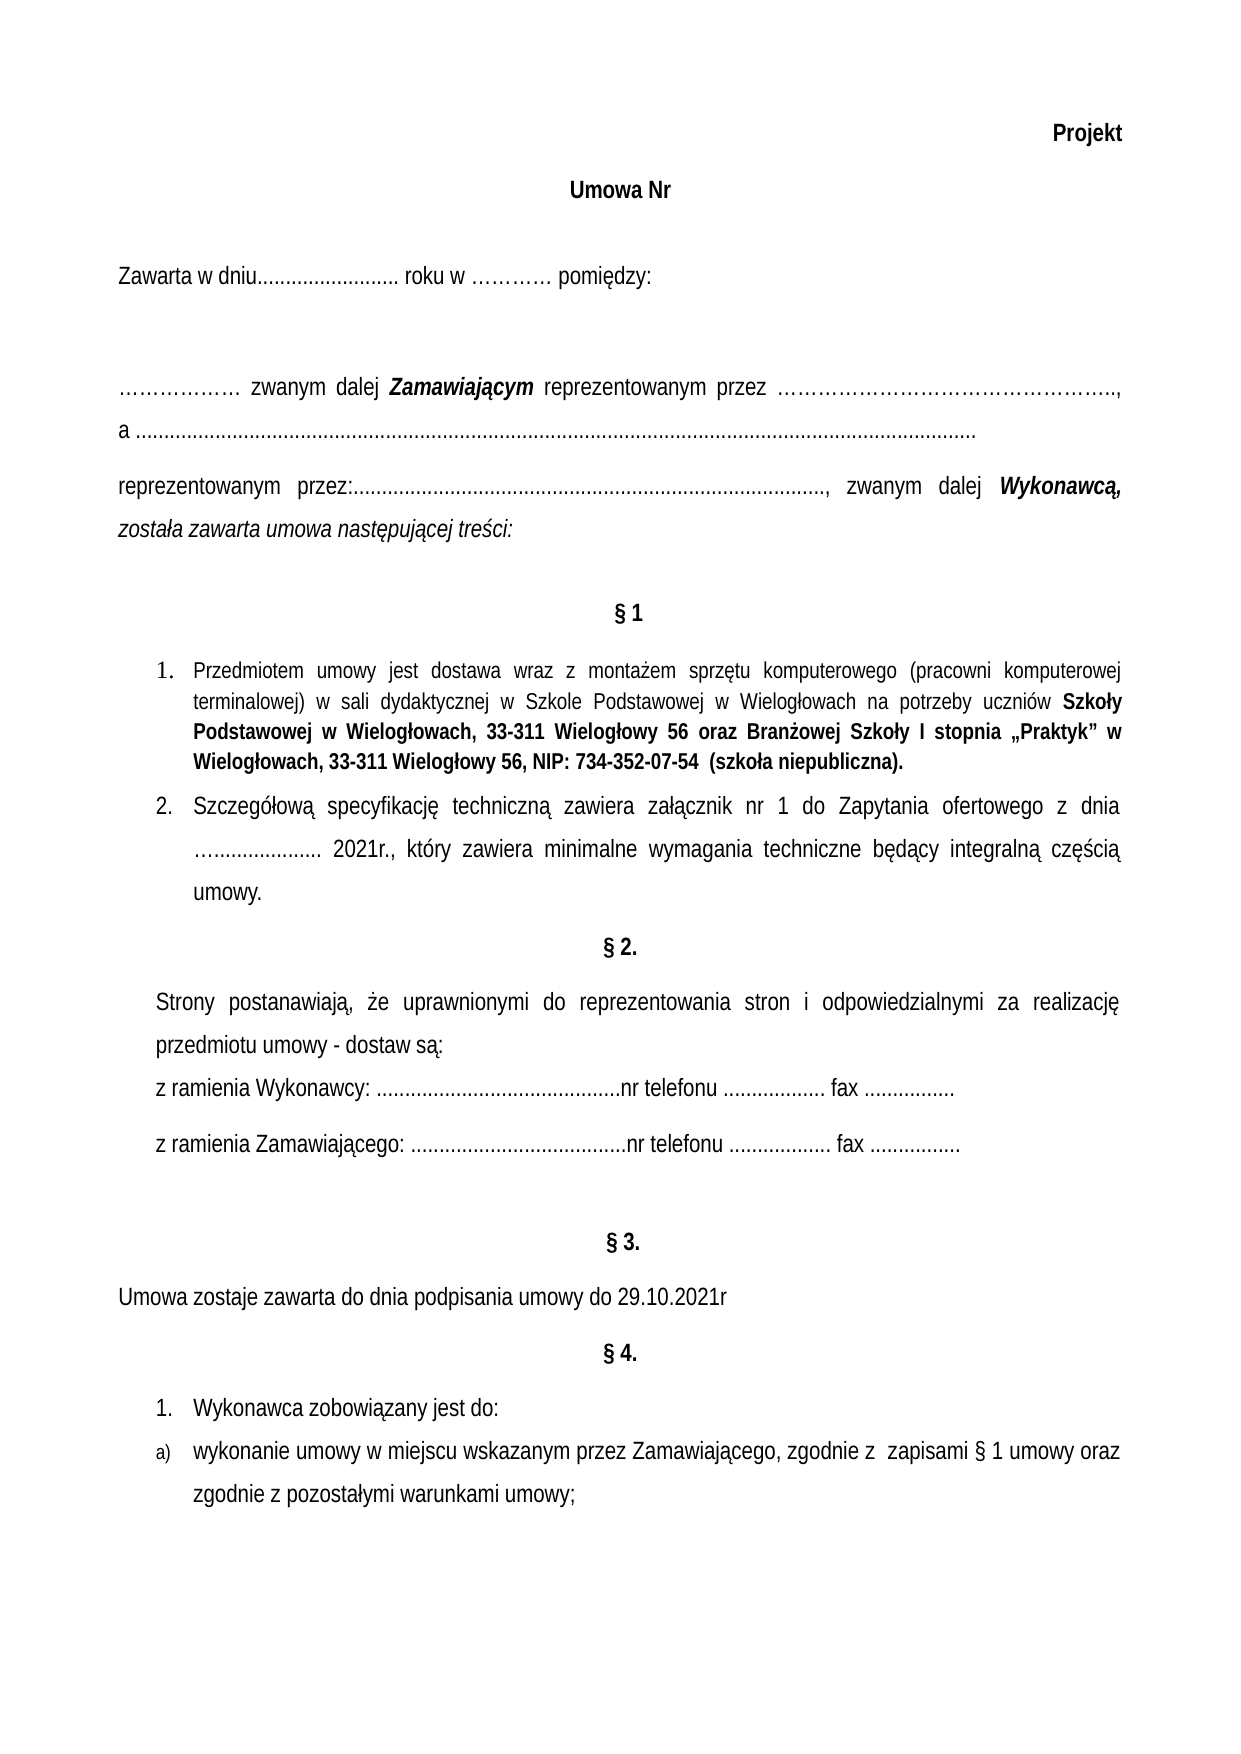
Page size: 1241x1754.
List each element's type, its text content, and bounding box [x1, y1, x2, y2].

text § 1 [118, 598, 1122, 626]
text Umowa Nr [118, 175, 1122, 204]
text Projekt [118, 118, 1122, 147]
list Wykonawca zobowiązany jest do: [156, 1393, 1122, 1422]
text Strony postanawiają, że uprawnionymi do reprezentowania stron i odpowiedzialnymi za realizację przedmiotu umowy - dostaw są: [156, 987, 1122, 1059]
text z ramienia Zamawiającego: ......................................nr telefonu .................. fax ................ [118, 1129, 1122, 1157]
text Umowa zostaje zawarta do dnia podpisania umowy do 29.10.2021r [118, 1282, 1122, 1311]
text ……………… zwanym dalej Zamawiającym reprezentowanym przez ………………………………………….., a .................................................................................................................................................... [118, 372, 1122, 444]
text z ramienia Wykonawcy: ...........................................nr telefonu .................. fax ................ [118, 1073, 1122, 1102]
text Zawarta w dniu......................... roku w ………… pomiędzy: [118, 261, 1122, 290]
text reprezentowanym przez:..................................................................................., zwanym dalej Wykonawcą, została zawarta umowa następującej treści: [118, 471, 1122, 542]
text § 2. [118, 932, 1122, 961]
text § 3. [118, 1227, 1122, 1256]
text § 4. [118, 1338, 1122, 1366]
list wykonanie umowy w miejscu wskazanym przez Zamawiającego, zgodnie z zapisami § 1 umowy oraz zgodnie z pozostałymi warunkami umowy; [156, 1436, 1122, 1508]
list Szczegółową specyfikację techniczną zawiera załącznik nr 1 do Zapytania ofertowego z dnia …................... 2021r., który zawiera minimalne wymagania techniczne będący integralną częścią umowy. [156, 791, 1122, 905]
list Przedmiotem umowy jest dostawa wraz z montażem sprzętu komputerowego (pracowni komputerowej terminalowej) w sali dydaktycznej w Szkole Podstawowej w Wielogłowach na potrzeby uczniów Szkoły Podstawowej w Wielogłowach, 33-311 Wielogłowy 56 oraz Branżowej Szkoły I stopnia „Praktyk” w Wielogłowach, 33-311 Wielogłowy 56, NIP: 734-352-07-54 (szkoła niepubliczna). [156, 655, 1122, 774]
